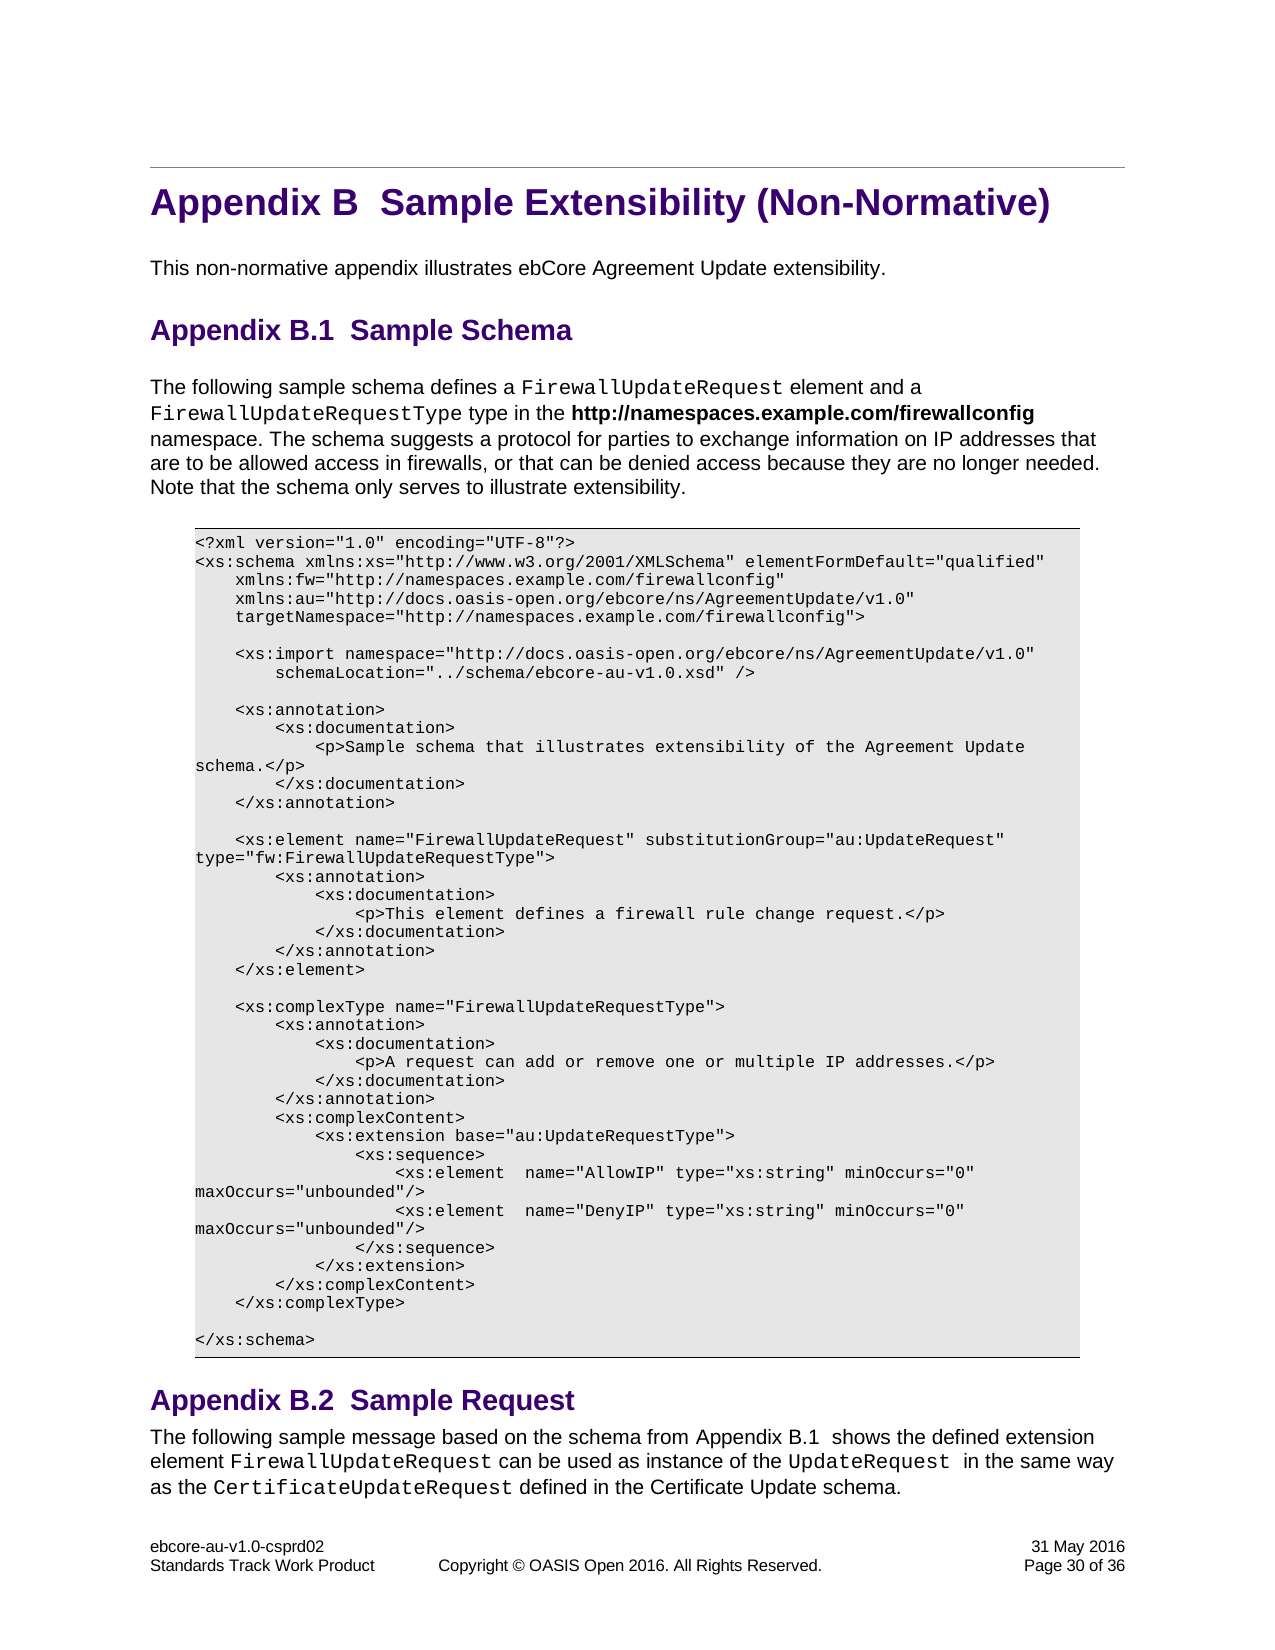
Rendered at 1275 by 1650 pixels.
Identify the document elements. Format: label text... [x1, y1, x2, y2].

text <xs:sequence> [195, 1139, 1080, 1158]
subtitle Sample Schema [150, 313, 1125, 346]
text </xs:schema> [195, 1325, 1080, 1357]
text The following sample message based on the schema from Appendix B.1 shows the defined extension element FirewallUpdateRequest can be used as instance of the UpdateRequest in the same way as the CertificateUpdateRequest defined in the Certificate Update schema. [150, 1425, 1125, 1501]
text <xs:complexContent> [195, 1102, 1080, 1121]
text <xs:import namespace="http://docs.oasis-open.org/ebcore/ns/AgreementUpdate/v1.0" [195, 639, 1080, 657]
text xmlns:au="http://docs.oasis-open.org/ebcore/ns/AgreementUpdate/v1.0" [195, 583, 1080, 602]
text <p>Sample schema that illustrates extensibility of the Agreement Update schema.</p> [195, 732, 1080, 769]
subtitle Sample Extensibility (Non-Normative) [150, 168, 1125, 223]
text The following sample schema defines a FirewallUpdateRequest element and a FirewallUpdateRequestType type in the http://namespaces.example.com/firewallconfig namespace. The schema suggests a protocol for parties to exchange information on IP addresses that are to be allowed access in firewalls, or that can be denied access because they are no longer needed. Note that the schema only serves to illustrate extensibility. [150, 375, 1125, 499]
text </xs:annotation> [195, 936, 1080, 954]
text </xs:element> [195, 954, 1080, 973]
text <xs:annotation> [195, 694, 1080, 713]
text <p>This element defines a firewall rule change request.</p> [195, 898, 1080, 917]
text <xs:element name="FirewallUpdateRequest" substitutionGroup="au:UpdateRequest" type="fw:FirewallUpdateRequestType"> [195, 824, 1080, 861]
text </xs:annotation> [195, 1084, 1080, 1102]
text </xs:complexType> [195, 1288, 1080, 1306]
text </xs:documentation> [195, 1065, 1080, 1084]
text <xs:annotation> [195, 861, 1080, 880]
text xmlns:fw="http://namespaces.example.com/firewallconfig" [195, 565, 1080, 583]
text </xs:annotation> [195, 787, 1080, 806]
text </xs:extension> [195, 1251, 1080, 1269]
text </xs:sequence> [195, 1232, 1080, 1251]
text <p>A request can add or remove one or multiple IP addresses.</p> [195, 1047, 1080, 1065]
text <xs:annotation> [195, 1010, 1080, 1028]
text <xs:schema xmlns:xs="http://www.w3.org/2001/XMLSchema" elementFormDefault="qualified" [195, 546, 1080, 565]
text </xs:documentation> [195, 917, 1080, 936]
text schemaLocation="../schema/ebcore-au-v1.0.xsd" /> [195, 657, 1080, 676]
text <xs:documentation> [195, 880, 1080, 898]
text </xs:complexContent> [195, 1269, 1080, 1288]
text <xs:element name="AllowIP" type="xs:string" minOccurs="0" maxOccurs="unbounded"/> [195, 1158, 1080, 1195]
text <xs:complexType name="FirewallUpdateRequestType"> [195, 991, 1080, 1010]
text <xs:extension base="au:UpdateRequestType"> [195, 1121, 1080, 1139]
text <?xml version="1.0" encoding="UTF-8"?> [195, 529, 1080, 546]
text <xs:documentation> [195, 713, 1080, 732]
subtitle Sample Request [150, 1383, 1125, 1417]
text targetNamespace="http://namespaces.example.com/firewallconfig"> [195, 602, 1080, 620]
text </xs:documentation> [195, 769, 1080, 787]
text <xs:documentation> [195, 1028, 1080, 1047]
text <xs:element name="DenyIP" type="xs:string" minOccurs="0" maxOccurs="unbounded"/> [195, 1195, 1080, 1232]
text This non-normative appendix illustrates ebCore Agreement Update extensibility. [150, 256, 1125, 279]
